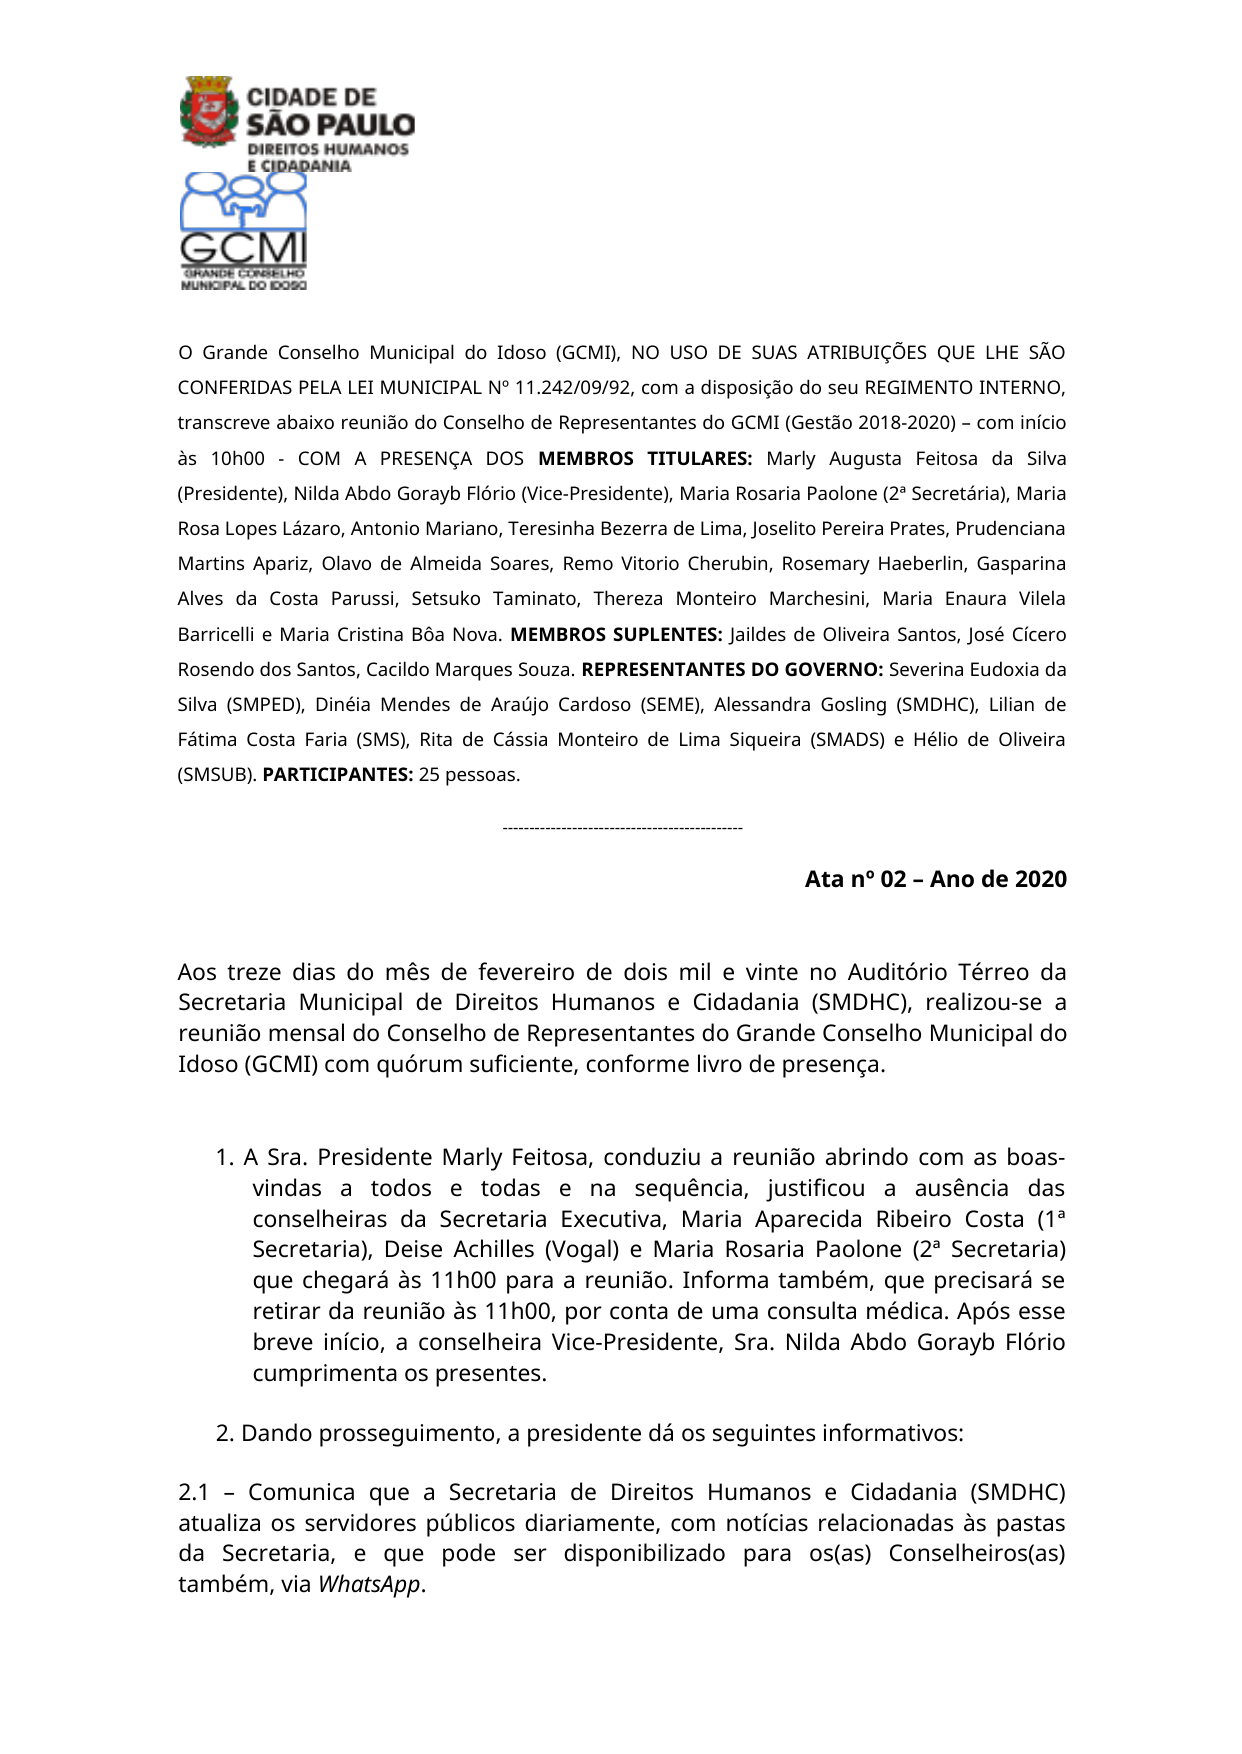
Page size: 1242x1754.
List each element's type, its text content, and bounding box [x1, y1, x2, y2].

text --------------------------------------------- [177, 816, 1069, 839]
text Aos treze dias do mês de fevereiro de dois mil e vinte no Auditório Térreo da Secretaria Municipal de Direitos Humanos e Cidadania (SMDHC), realizou-se a reunião mensal do Conselho de Representantes do Grande Conselho Municipal do Idoso (GCMI) com quórum suficiente, conforme livro de presença. [177, 955, 1069, 1079]
text O Grande Conselho Municipal do Idoso (GCMI), NO USO DE SUAS ATRIBUIÇÕES QUE LHE SÃO CONFERIDAS PELA LEI MUNICIPAL Nº 11.242/09/92, com a disposição do seu REGIMENTO INTERNO, transcreve abaixo reunião do Conselho de Representantes do GCMI (Gestão 2018-2020) – com início às 10h00 - COM A PRESENÇA DOS MEMBROS TITULARES: Marly Augusta Feitosa da Silva (Presidente), Nilda Abdo Gorayb Flório (Vice-Presidente), Maria Rosaria Paolone (2ª Secretária), Maria Rosa Lopes Lázaro, Antonio Mariano, Teresinha Bezerra de Lima, Joselito Pereira Prates, Prudenciana Martins Apariz, Olavo de Almeida Soares, Remo Vitorio Cherubin, Rosemary Haeberlin, Gasparina Alves da Costa Parussi, Setsuko Taminato, Thereza Monteiro Marchesini, Maria Enaura Vilela Barricelli e Maria Cristina Bôa Nova. MEMBROS SUPLENTES: Jaildes de Oliveira Santos, José Cícero Rosendo dos Santos, Cacildo Marques Souza. REPRESENTANTES DO GOVERNO: Severina Eudoxia da Silva (SMPED), Dinéia Mendes de Araújo Cardoso (SEME), Alessandra Gosling (SMDHC), Lilian de Fátima Costa Faria (SMS), Rita de Cássia Monteiro de Lima Siqueira (SMADS) e Hélio de Oliveira (SMSUB). PARTICIPANTES: 25 pessoas. [177, 339, 1067, 787]
text 1. A Sra. Presidente Marly Feitosa, conduziu a reunião abrindo com as boas-vindas a todos e todas e na sequência, justificou a ausência das conselheiras da Secretaria Executiva, Maria Aparecida Ribeiro Costa (1ª Secretaria), Deise Achilles (Vogal) e Maria Rosaria Paolone (2ª Secretaria) que chegará às 11h00 para a reunião. Informa também, que precisará se retirar da reunião às 11h00, por conta de uma consulta médica. Após esse breve início, a conselheira Vice-Presidente, Sra. Nilda Abdo Gorayb Flório cumprimenta os presentes. [215, 1141, 1067, 1388]
picture [180, 76, 415, 290]
text Ata nº 02 – Ano de 2020 [177, 863, 1067, 894]
text 2.1 – Comunica que a Secretaria de Direitos Humanos e Cidadania (SMDHC) atualiza os servidores públicos diariamente, com notícias relacionadas às pastas da Secretaria, e que pode ser disponibilizado para os(as) Conselheiros(as) também, via WhatsApp. [178, 1476, 1067, 1599]
text 2. Dando prosseguimento, a presidente dá os seguintes informativos: [216, 1417, 1069, 1448]
